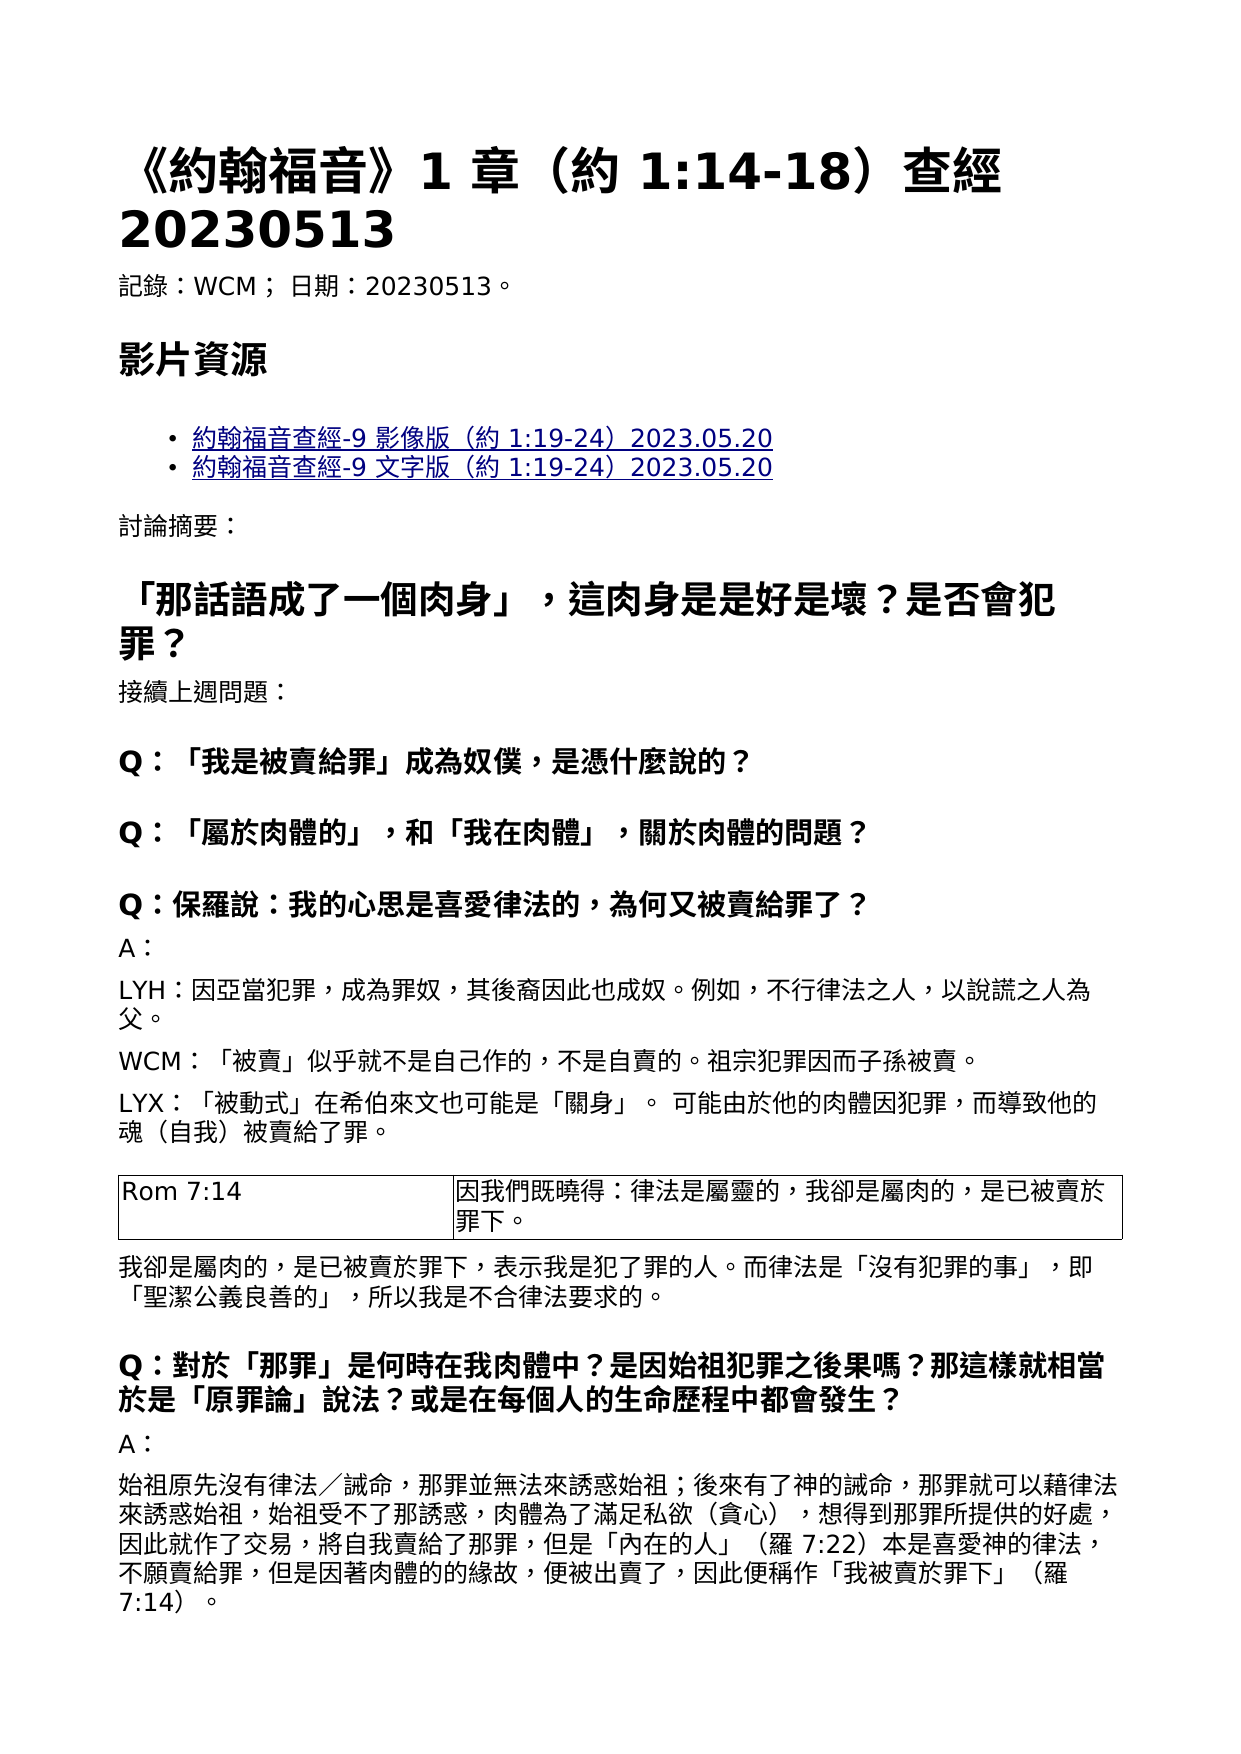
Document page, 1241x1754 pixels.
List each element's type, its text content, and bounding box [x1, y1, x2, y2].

text 記錄：WCM； 日期：20230513。 [118, 272, 1122, 301]
subtitle Q：保羅說：我的心思是喜愛律法的，為何又被賣給罪了？ [118, 888, 1122, 922]
text 我卻是屬肉的，是已被賣於罪下，表示我是犯了罪的人。而律法是「沒有犯罪的事」，即「聖潔公義良善的」，所以我是不合律法要求的。 [118, 1254, 1122, 1312]
subtitle 《約翰福音》1 章（約 1:14-18）查經 20230513 [118, 143, 1122, 259]
text WCM：「被賣」似乎就不是自己作的，不是自賣的。祖宗犯罪因而子孫被賣。 [118, 1047, 1122, 1076]
subtitle Q：「我是被賣給罪」成為奴僕，是憑什麼說的？ [118, 745, 1122, 779]
subtitle Q：對於「那罪」是何時在我肉體中？是因始祖犯罪之後果嗎？那這樣就相當於是「原罪論」說法？或是在每個人的生命歷程中都會發生？ [118, 1349, 1122, 1417]
table_header 因我們既曉得：律法是屬靈的，我卻是屬肉的，是已被賣於罪下。 [454, 1176, 1122, 1239]
subtitle 「那話語成了一個肉身」，這肉身是是好是壞？是否會犯罪？ [118, 579, 1122, 666]
text LYX：「被動式」在希伯來文也可能是「關身」。 可能由於他的肉體因犯罪，而導致他的魂（自我）被賣給了罪。 [118, 1089, 1122, 1147]
text LYH：因亞當犯罪，成為罪奴，其後裔因此也成奴。例如，不行律法之人，以說謊之人為父。 [118, 976, 1122, 1035]
text A： [118, 1430, 1122, 1459]
text A： [118, 935, 1122, 964]
subtitle Q：「屬於肉體的」，和「我在肉體」，關於肉體的問題？ [118, 817, 1122, 851]
list 約翰福音查經-9 影像版（約 1:19-24）2023.05.20 [177, 424, 1122, 453]
text 始祖原先沒有律法／誡命，那罪並無法來誘惑始祖；後來有了神的誡命，那罪就可以藉律法來誘惑始祖，始祖受不了那誘惑，肉體為了滿足私欲（貪心），想得到那罪所提供的好處，因此就作了交易，將自我賣給了那罪，但是「內在的人」（羅 7:22）本是喜愛神的律法，不願賣給罪，但是因著肉體的的緣故，便被出賣了，因此便稱作「我被賣於罪下」（羅 7:14）。 [118, 1472, 1122, 1617]
subtitle 影片資源 [118, 339, 1122, 382]
text 討論摘要： [118, 512, 1122, 541]
text 接續上週問題： [118, 679, 1122, 708]
table_header Rom 7:14 [119, 1176, 453, 1239]
list 約翰福音查經-9 文字版（約 1:19-24）2023.05.20 [177, 453, 1122, 483]
